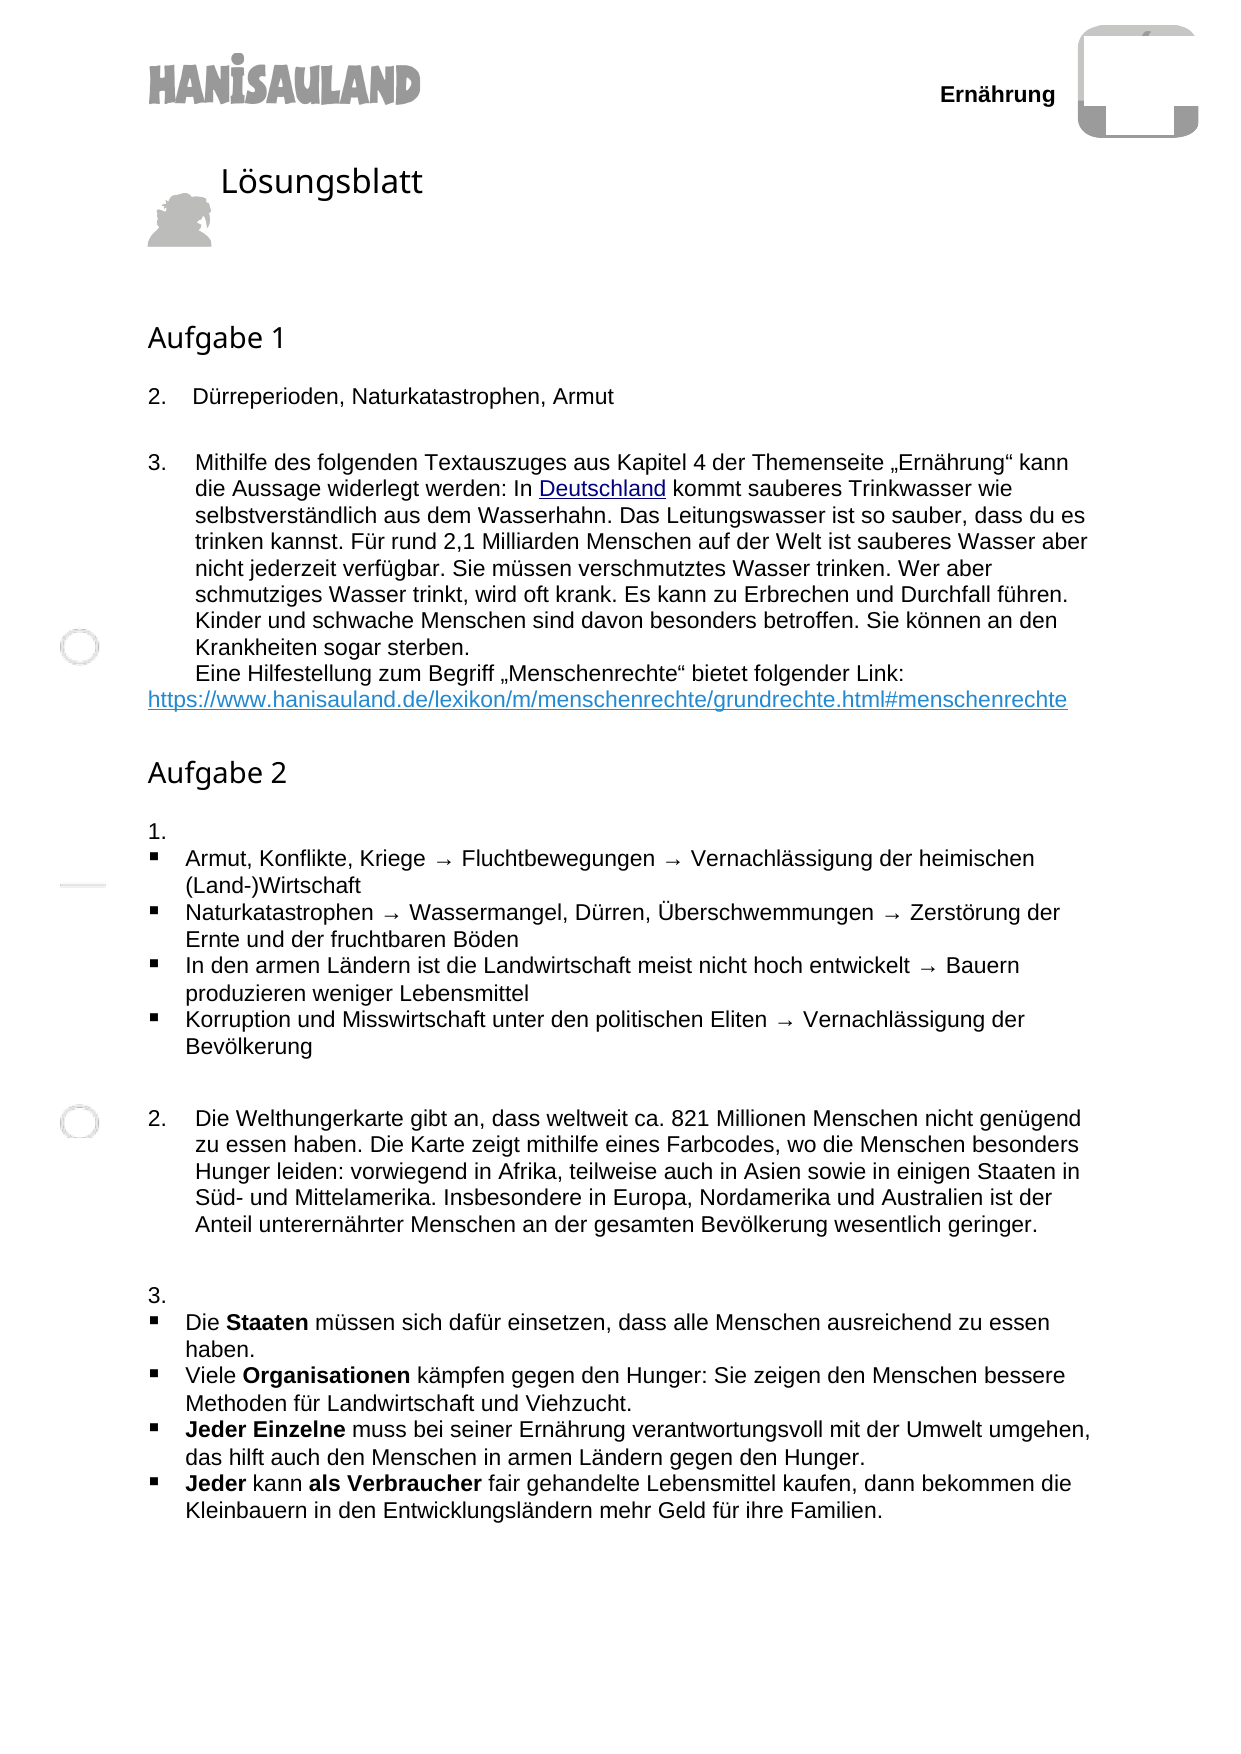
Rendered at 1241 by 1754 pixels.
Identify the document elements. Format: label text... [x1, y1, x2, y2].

text 2. Die Welthungerkarte gibt an, dass weltweit ca. 821 Millionen Menschen nicht genügend zu essen haben. Die Karte zeigt mithilfe eines Farbcodes, wo die Menschen besonders Hunger leiden: vorwiegend in Afrika, teilweise auch in Asien sowie in einigen Staaten in Süd- und Mittelamerika. Insbesondere in Europa, Nordamerika und Australien ist der Anteil unterernährter Menschen an der gesamten Bevölkerung wesentlich geringer. [148, 1105, 1093, 1237]
list Viele Organisationen kämpfen gegen den Hunger: Sie zeigen den Menschen bessere Methoden für Landwirtschaft und Viehzucht. [148, 1362, 1093, 1416]
text Aufgabe 1 [148, 317, 1093, 357]
text Eine Hilfestellung zum Begriff „Menschenrechte“ bietet folgender Link: [148, 660, 1093, 686]
list In den armen Ländern ist die Landwirtschaft meist nicht hoch entwickelt → Bauern produzieren weniger Lebensmittel [148, 952, 1093, 1006]
list Die Staaten müssen sich dafür einsetzen, dass alle Menschen ausreichend zu essen haben. [148, 1309, 1093, 1362]
list Armut, Konflikte, Kriege → Fluchtbewegungen → Vernachlässigung der heimischen (Land-)Wirtschaft [148, 845, 1093, 898]
list Jeder Einzelne muss bei seiner Ernährung verantwortungsvoll mit der Umwelt umgehen, das hilft auch den Menschen in armen Ländern gegen den Hunger. [148, 1416, 1093, 1470]
list Naturkatastrophen → Wassermangel, Dürren, Überschwemmungen → Zerstörung der Ernte und der fruchtbaren Böden [148, 898, 1093, 952]
text 1. [148, 818, 1093, 845]
text 3. Mithilfe des folgenden Textauszuges aus Kapitel 4 der Themenseite „Ernährung“ kann die Aussage widerlegt werden: In Deutschland kommt sauberes Trinkwasser wie selbstverständlich aus dem Wasserhahn. Das Leitungswasser ist so sauber, dass du es trinken kannst. Für rund 2,1 Milliarden Menschen auf der Welt ist sauberes Wasser aber nicht jederzeit verfügbar. Sie müssen verschmutztes Wasser trinken. Wer aber schmutziges Wasser trinkt, wird oft krank. Es kann zu Erbrechen und Durchfall führen. Kinder und schwache Menschen sind davon besonders betroffen. Sie können an den Krankheiten sogar sterben. [148, 449, 1093, 660]
text https://www.hanisauland.de/lexikon/m/menschenrechte/grundrechte.html#menschenrechte [148, 686, 1093, 713]
text Aufgabe 2 [148, 752, 1093, 792]
text 3. [148, 1282, 1093, 1309]
list Jeder kann als Verbraucher fair gehandelte Lebensmittel kaufen, dann bekommen die Kleinbauern in den Entwicklungsländern mehr Geld für ihre Familien. [148, 1470, 1093, 1524]
text Lösungsblatt [148, 158, 1093, 247]
text 2. Dürreperioden, Naturkatastrophen, Armut [148, 383, 1093, 409]
list Korruption und Misswirtschaft unter den politischen Eliten → Vernachlässigung der Bevölkerung [148, 1006, 1093, 1060]
